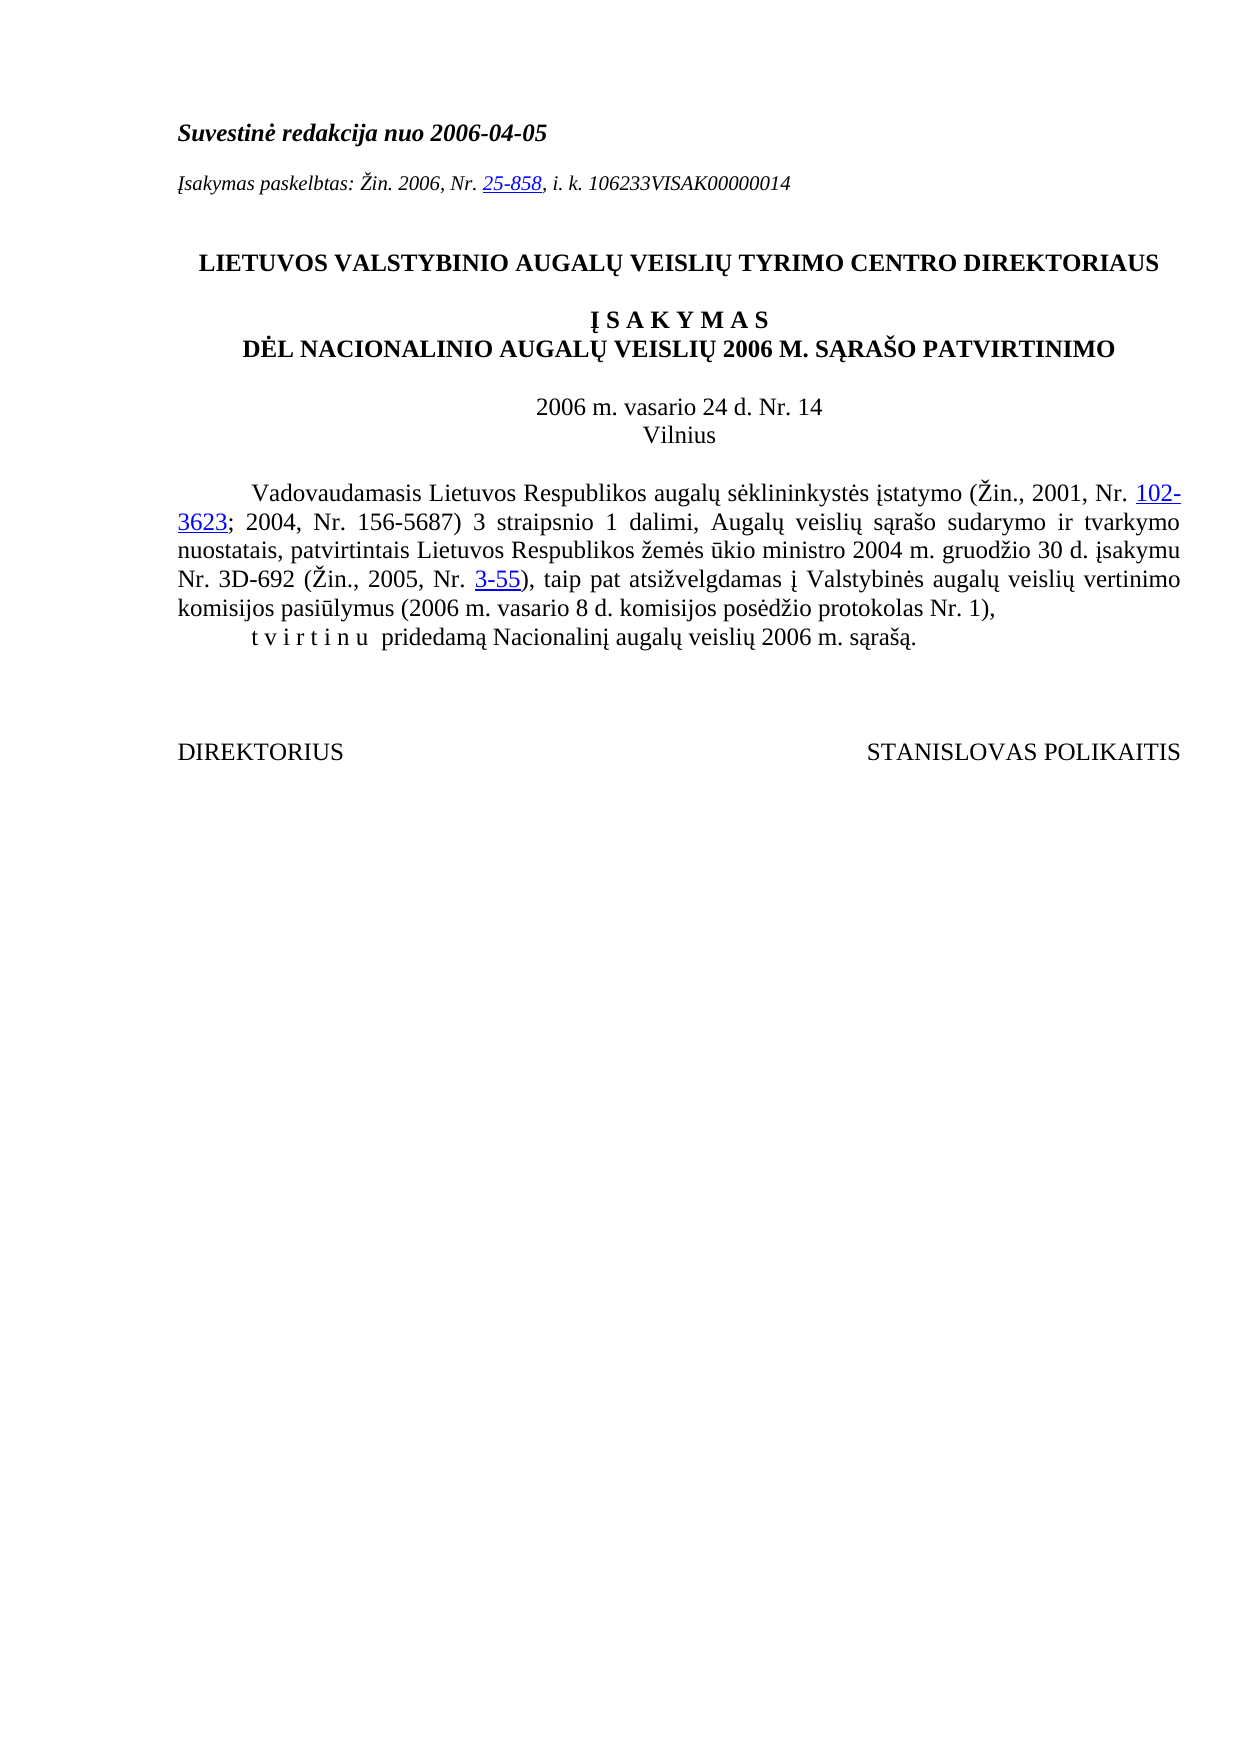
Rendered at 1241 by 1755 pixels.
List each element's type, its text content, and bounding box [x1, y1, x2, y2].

text Įsakymas paskelbtas: Žin. 2006, Nr. 25-858, i. k. 106233VISAK00000014 [177, 171, 1181, 195]
text DIREKTORIUS STANISLOVAS POLIKAITIS [177, 737, 1181, 765]
text Suvestinė redakcija nuo 2006-04-05 [177, 118, 1181, 147]
text 2006 m. vasario 24 d. Nr. 14 [177, 392, 1181, 420]
text LIETUVOS VALSTYBINIO AUGALŲ VEISLIŲ TYRIMO CENTRO DIREKTORIAUS [177, 248, 1181, 277]
text DĖL NACIONALINIO AUGALŲ VEISLIŲ 2006 M. SĄRAŠO PATVIRTINIMO [177, 334, 1181, 363]
text Vilnius [177, 420, 1181, 449]
text Į S A K Y M A S [177, 305, 1181, 334]
text Vadovaudamasis Lietuvos Respublikos augalų sėklininkystės įstatymo (Žin., 2001, Nr. 102-3623; 2004, Nr. 156-5687) 3 straipsnio 1 dalimi, Augalų veislių sąrašo sudarymo ir tvarkymo nuostatais, patvirtintais Lietuvos Respublikos žemės ūkio ministro 2004 m. gruodžio 30 d. įsakymu Nr. 3D-692 (Žin., 2005, Nr. 3-55), taip pat atsižvelgdamas į Valstybinės augalų veislių vertinimo komisijos pasiūlymus (2006 m. vasario 8 d. komisijos posėdžio protokolas Nr. 1), [177, 478, 1181, 622]
text tvirtinu pridedamą Nacionalinį augalų veislių 2006 m. sąrašą. [177, 622, 1181, 650]
